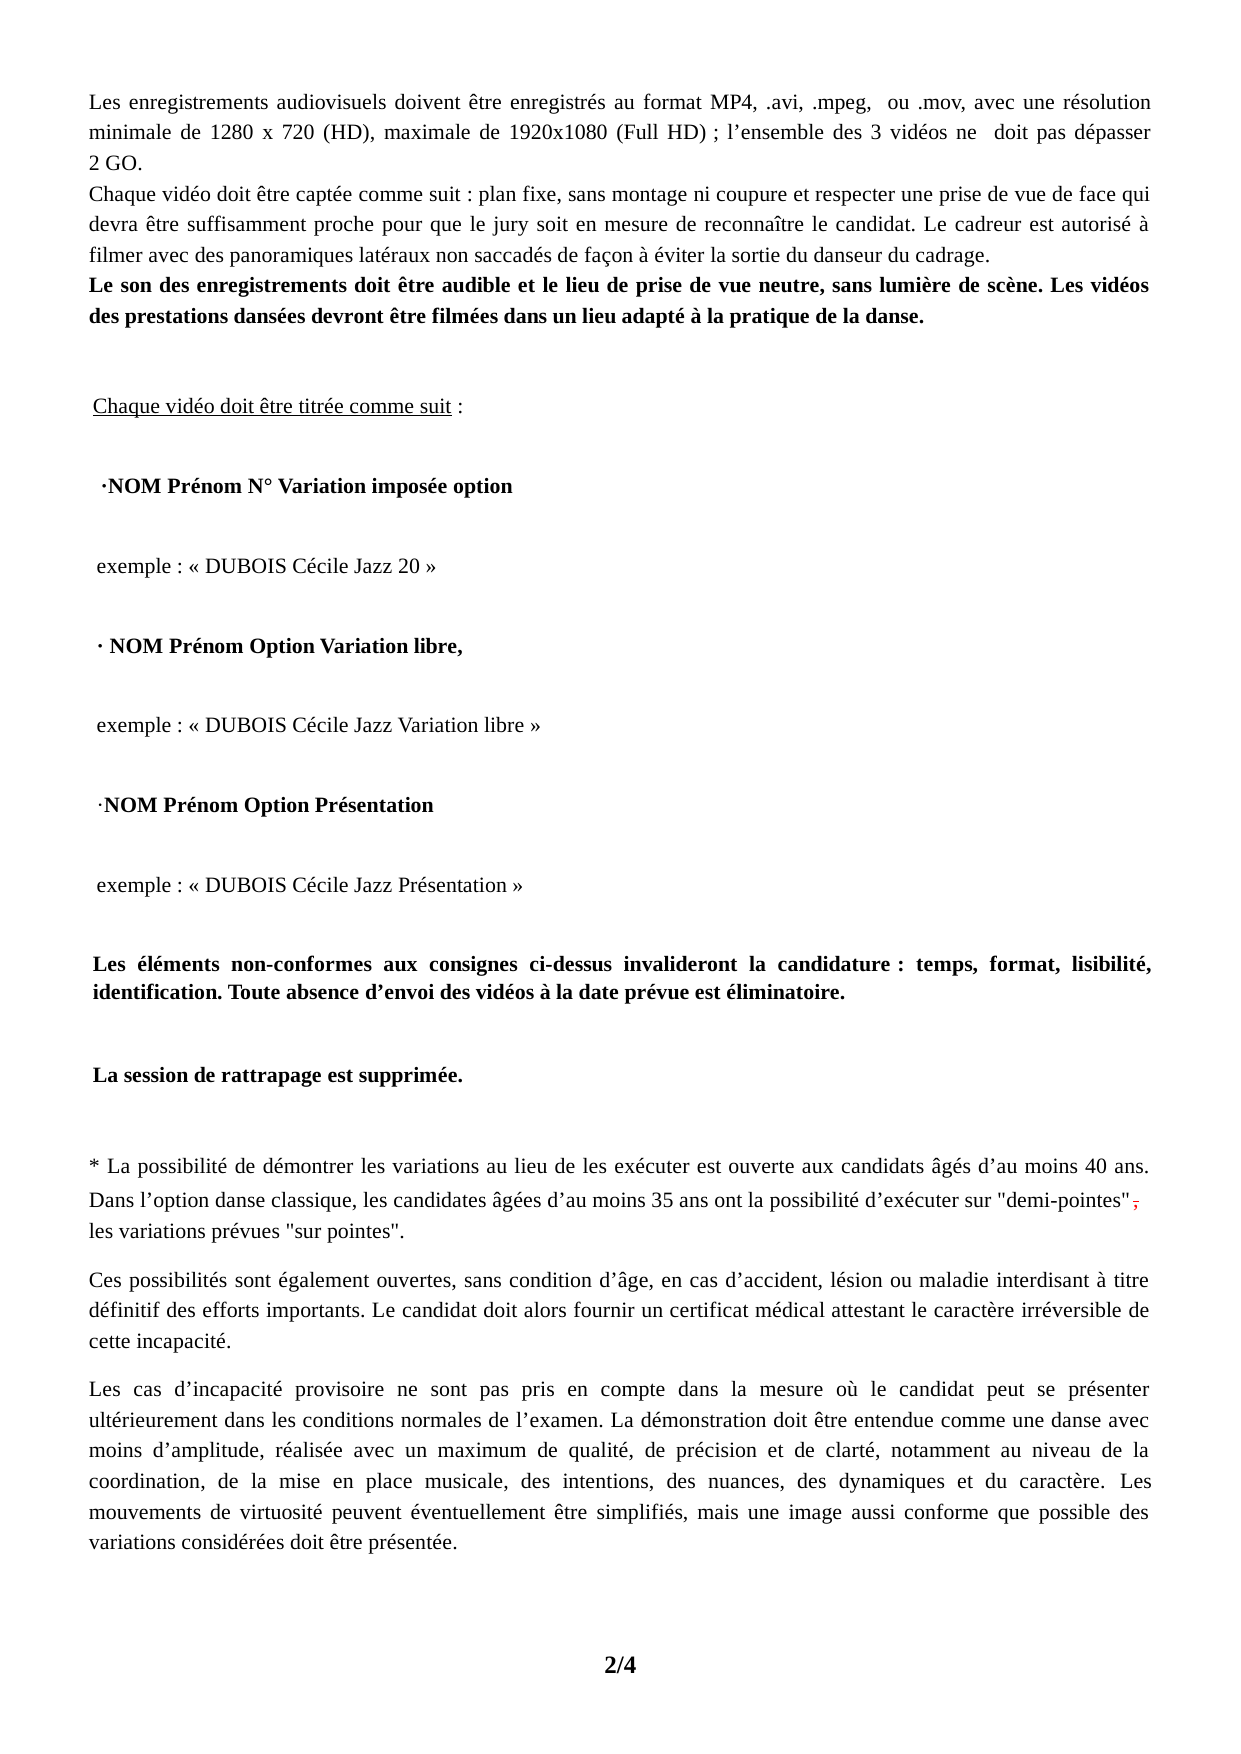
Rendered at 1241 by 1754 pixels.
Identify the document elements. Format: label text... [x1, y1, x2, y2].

text ·NOM Prénom N° Variation imposée option [100, 473, 1152, 499]
text Les cas d’incapacité provisoire ne sont pas pris en compte dans la mesure où le candidat peut se présenter ultérieurement dans les conditions normales de l’examen. La démonstration doit être entendue comme une danse avec moins d’amplitude, réalisée avec un maximum de qualité, de précision et de clarté, notamment au niveau de la coordination, de la mise en place musicale, des intentions, des nuances, des dynamiques et du caractère. Les mouvements de virtuosité peuvent éventuellement être simplifiés, mais une image aussi conforme que possible des variations considérées doit être présentée. [89, 1376, 1152, 1555]
text Chaque vidéo doit être captée comme suit : plan fixe, sans montage ni coupure et respecter une prise de vue de face qui devra être suffisamment proche pour que le jury soit en mesure de reconnaître le candidat. Le cadreur est autorisé à filmer avec des panoramiques latéraux non saccadés de façon à éviter la sortie du danseur du cadrage. [89, 181, 1152, 267]
text La session de rattrapage est supprimée. [93, 1061, 1152, 1087]
text · NOM Prénom Option Variation libre, [96, 632, 1152, 658]
text Ces possibilités sont également ouvertes, sans condition d’âge, en cas d’accident, lésion ou maladie interdisant à titre définitif des efforts importants. Le candidat doit alors fournir un certificat médical attestant le caractère irréversible de cette incapacité. [89, 1267, 1152, 1353]
text * La possibilité de démontrer les variations au lieu de les exécuter est ouverte aux candidats âgés d’au moins 40 ans. Dans l’option danse classique, les candidates âgées d’au moins 35 ans ont la possibilité d’exécuter sur "demi-pointes", les variations prévues "sur pointes". [89, 1153, 1152, 1244]
text Les enregistrements audiovisuels doivent être enregistrés au format MP4, .avi, .mpeg, ou .mov, avec une résolution minimale de 1280 x 720 (HD), maximale de 1920x1080 (Full HD) ; l’ensemble des 3 vidéos ne doit pas dépasser 2 GO. [89, 89, 1152, 175]
text exemple : « DUBOIS Cécile Jazz Présentation » [96, 872, 1152, 897]
text Le son des enregistrements doit être audible et le lieu de prise de vue neutre, sans lumière de scène. Les vidéos des prestations dansées devront être filmées dans un lieu adapté à la pratique de la danse. [89, 272, 1152, 328]
text exemple : « DUBOIS Cécile Jazz Variation libre » [96, 712, 1152, 738]
text ·NOM Prénom Option Présentation [96, 792, 1152, 817]
text exemple : « DUBOIS Cécile Jazz 20 » [96, 553, 1152, 578]
text Chaque vidéo doit être titrée comme suit : [93, 393, 1152, 419]
text Les éléments non-conformes aux consignes ci-dessus invalideront la candidature : temps, format, lisibilité, identification. Toute absence d’envoi des vidéos à la date prévue est éliminatoire. [93, 951, 1152, 1005]
